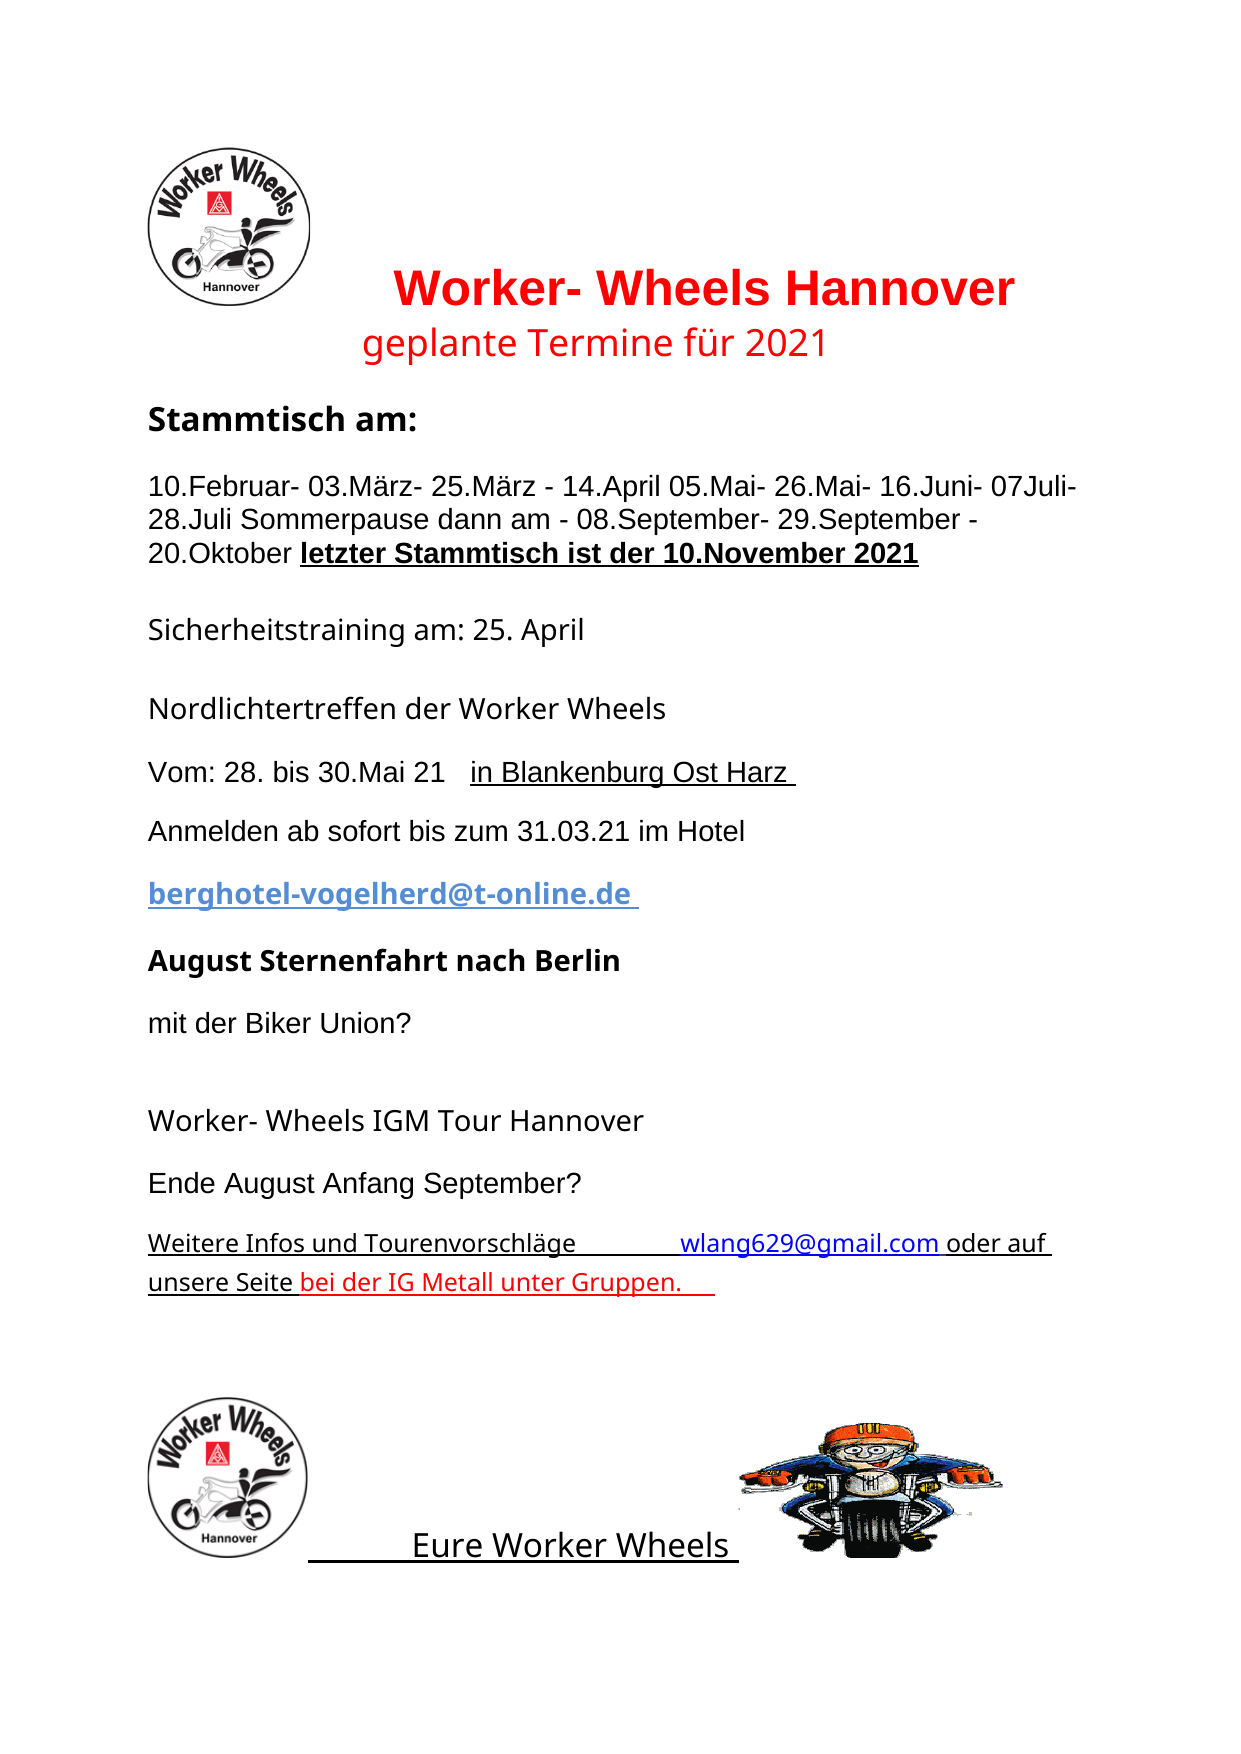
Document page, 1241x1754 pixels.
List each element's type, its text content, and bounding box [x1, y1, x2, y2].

text Eure Worker Wheels [148, 1398, 1093, 1568]
picture [147, 1397, 308, 1558]
picture [147, 147, 311, 306]
text Nordlichtertreffen der Worker Wheels [148, 688, 1093, 728]
text Weitere Infos und Tourenvorschläge wlang629@gmail.com oder auf unsere Seite bei der IG Metall unter Gruppen. [148, 1226, 1093, 1299]
text mit der Biker Union? [148, 1007, 1093, 1040]
text Ende August Anfang September? [148, 1166, 1093, 1200]
text Anmelden ab sofort bis zum 31.03.21 im Hotel [148, 814, 1093, 848]
text August Sternenfahrt nach Berlin [148, 940, 1093, 980]
text Vom: 28. bis 30.Mai 21 in Blankenburg Ost Harz [148, 755, 1093, 788]
text 10.Februar- 03.März- 25.März - 14.April 05.Mai- 26.Mai- 16.Juni- 07Juli- 28.Juli Sommerpause dann am - 08.September- 29.September - 20.Oktober letzter Stammtisch ist der 10.November 2021 [148, 469, 1093, 569]
text berghotel-vogelherd@t-online.de [148, 874, 1093, 913]
text Worker- Wheels IGM Tour Hannover [148, 1066, 1093, 1139]
picture [738, 1423, 1003, 1558]
text Sicherheitstraining am: 25. April [148, 609, 1093, 649]
text geplante Termine für 2021 [148, 316, 1093, 367]
text Stammtisch am: [148, 396, 1093, 441]
text Worker- Wheels Hannover [148, 148, 1093, 316]
